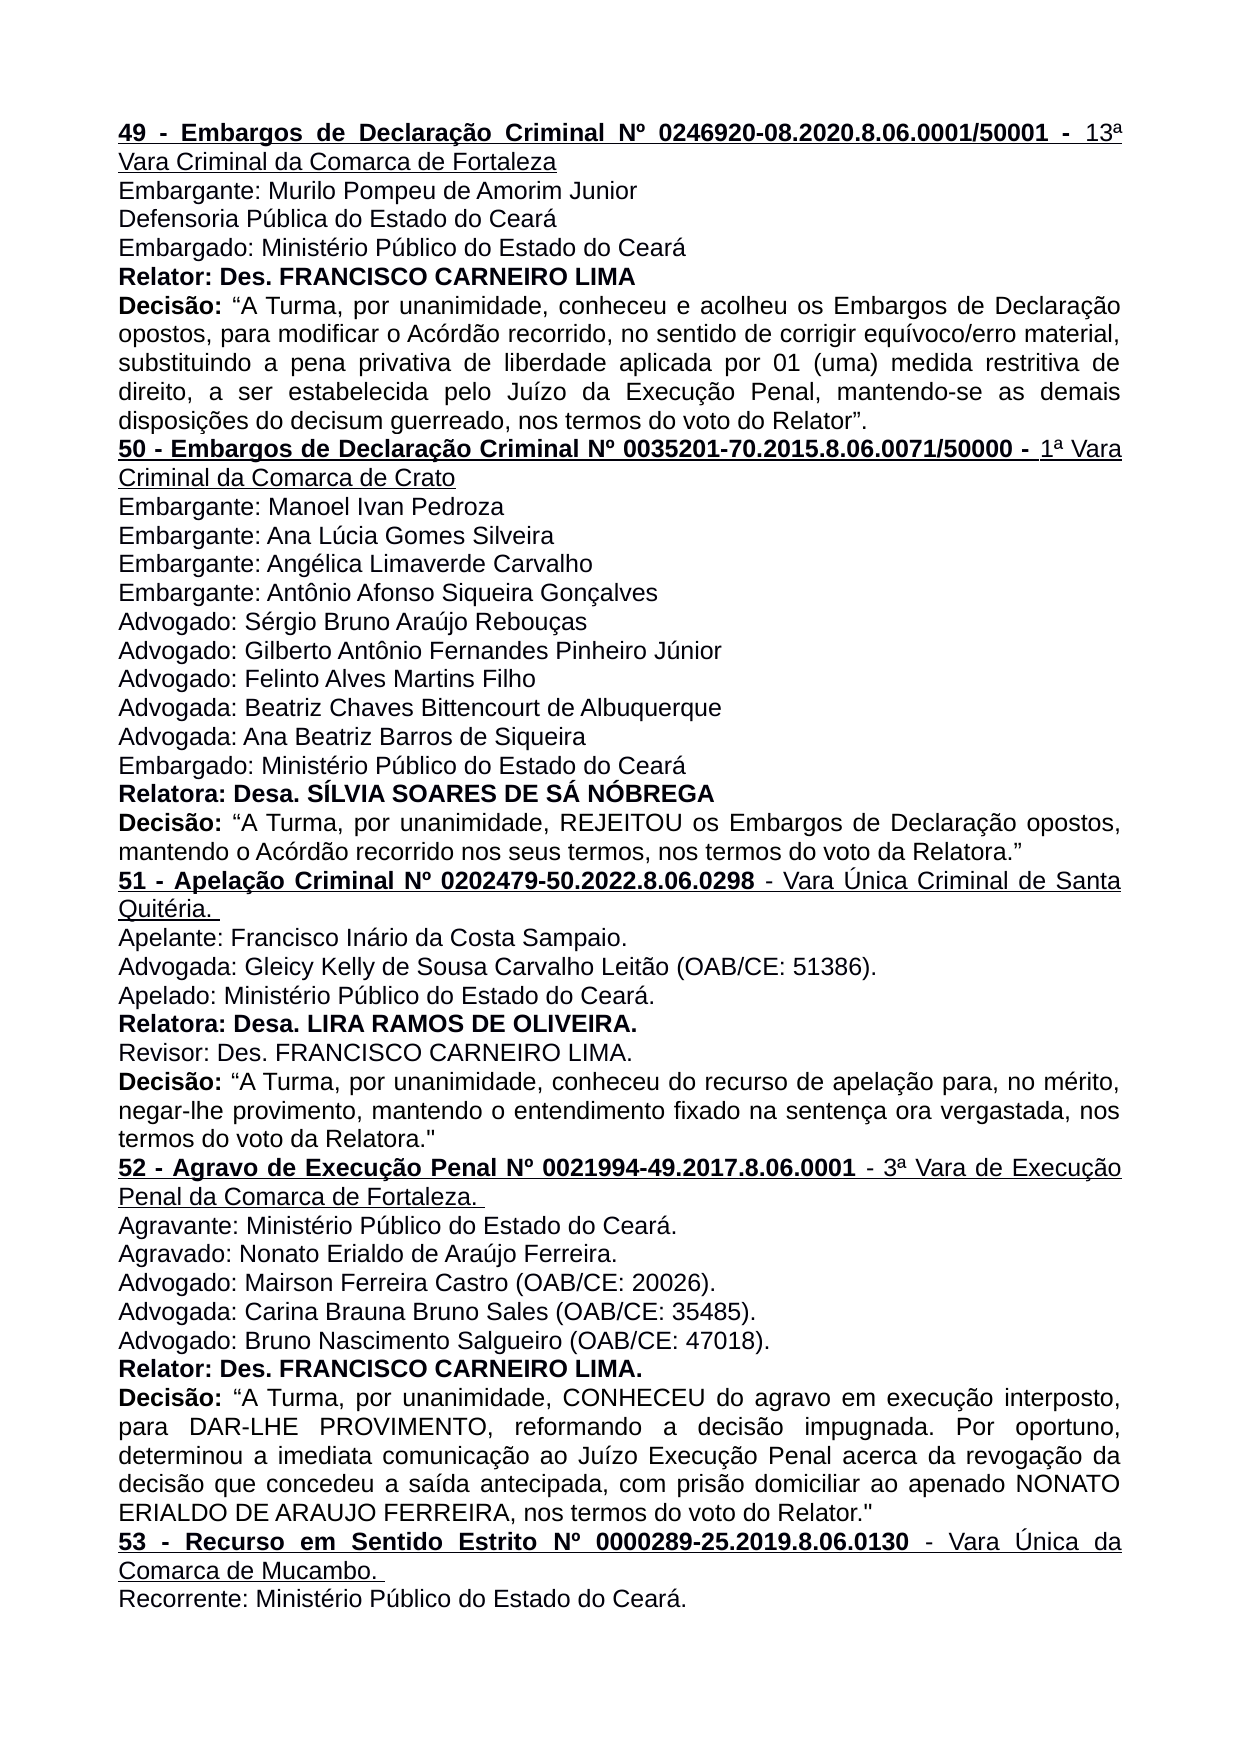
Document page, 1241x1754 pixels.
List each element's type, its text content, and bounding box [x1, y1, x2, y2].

text Relatora: Desa. SÍLVIA SOARES DE SÁ NÓBREGA [118, 779, 1122, 808]
text Embargado: Ministério Público do Estado do Ceará [118, 233, 1122, 262]
text Embargante: Ana Lúcia Gomes Silveira [118, 521, 1122, 549]
text Decisão: “A Turma, por unanimidade, conheceu do recurso de apelação para, no mérito, negar-lhe provimento, mantendo o entendimento fixado na sentença ora vergastada, nos termos do voto da Relatora." [118, 1067, 1122, 1153]
text Relator: Des. FRANCISCO CARNEIRO LIMA [118, 262, 1122, 291]
text Vara Criminal da Comarca de Fortaleza [118, 144, 1122, 176]
text 50 - Embargos de Declaração Criminal Nº 0035201-70.2015.8.06.0071/50000 - 1ª Vara [118, 434, 1122, 459]
text 53 - Recurso em Sentido Estrito Nº 0000289-25.2019.8.06.0130 - Vara Única da [118, 1527, 1122, 1552]
text 49 - Embargos de Declaração Criminal Nº 0246920-08.2020.8.06.0001/50001 - 13ª [118, 118, 1122, 143]
text Decisão: “A Turma, por unanimidade, CONHECEU do agravo em execução interposto, para DAR-LHE PROVIMENTO, reformando a decisão impugnada. Por oportuno, determinou a imediata comunicação ao Juízo Execução Penal acerca da revogação da decisão que concedeu a saída antecipada, com prisão domiciliar ao apenado NONATO ERIALDO DE ARAUJO FERREIRA, nos termos do voto do Relator." [118, 1383, 1122, 1527]
text Embargante: Manoel Ivan Pedroza [118, 492, 1122, 521]
text Advogado: Sérgio Bruno Araújo Rebouças [118, 607, 1122, 636]
text 51 - Apelação Criminal Nº 0202479-50.2022.8.06.0298 - Vara Única Criminal de Santa Quitéria. [118, 866, 1122, 923]
text Criminal da Comarca de Crato [118, 460, 1122, 492]
text Relatora: Desa. LIRA RAMOS DE OLIVEIRA. [118, 1009, 1122, 1038]
text Decisão: “A Turma, por unanimidade, REJEITOU os Embargos de Declaração opostos, mantendo o Acórdão recorrido nos seus termos, nos termos do voto da Relatora.” [118, 808, 1122, 866]
text Recorrente: Ministério Público do Estado do Ceará. [118, 1584, 1122, 1613]
text Advogada: Gleicy Kelly de Sousa Carvalho Leitão (OAB/CE: 51386). [118, 952, 1122, 981]
text Agravante: Ministério Público do Estado do Ceará. [118, 1211, 1122, 1239]
text Agravado: Nonato Erialdo de Araújo Ferreira. [118, 1239, 1122, 1268]
text Apelante: Francisco Inário da Costa Sampaio. [118, 923, 1122, 952]
text 52 - Agravo de Execução Penal Nº 0021994-49.2017.8.06.0001 - 3ª Vara de Execução [118, 1153, 1122, 1178]
text Relator: Des. FRANCISCO CARNEIRO LIMA. [118, 1354, 1122, 1383]
text Apelado: Ministério Público do Estado do Ceará. [118, 981, 1122, 1009]
text Advogado: Gilberto Antônio Fernandes Pinheiro Júnior [118, 636, 1122, 664]
text Embargante: Antônio Afonso Siqueira Gonçalves [118, 578, 1122, 607]
text Advogada: Ana Beatriz Barros de Siqueira [118, 722, 1122, 751]
text Advogada: Beatriz Chaves Bittencourt de Albuquerque [118, 693, 1122, 722]
text Penal da Comarca de Fortaleza. [118, 1179, 1122, 1211]
text Defensoria Pública do Estado do Ceará [118, 204, 1122, 233]
text Advogado: Bruno Nascimento Salgueiro (OAB/CE: 47018). [118, 1326, 1122, 1354]
text Advogado: Mairson Ferreira Castro (OAB/CE: 20026). [118, 1268, 1122, 1297]
text Comarca de Mucambo. [118, 1553, 1122, 1584]
text Embargante: Angélica Limaverde Carvalho [118, 549, 1122, 578]
text Advogado: Felinto Alves Martins Filho [118, 664, 1122, 693]
text Advogada: Carina Brauna Bruno Sales (OAB/CE: 35485). [118, 1297, 1122, 1326]
text Embargado: Ministério Público do Estado do Ceará [118, 751, 1122, 779]
text Decisão: “A Turma, por unanimidade, conheceu e acolheu os Embargos de Declaração opostos, para modificar o Acórdão recorrido, no sentido de corrigir equívoco/erro material, substituindo a pena privativa de liberdade aplicada por 01 (uma) medida restritiva de direito, a ser estabelecida pelo Juízo da Execução Penal, mantendo-se as demais disposições do decisum guerreado, nos termos do voto do Relator”. [118, 291, 1122, 434]
text Embargante: Murilo Pompeu de Amorim Junior [118, 176, 1122, 204]
text Revisor: Des. FRANCISCO CARNEIRO LIMA. [118, 1038, 1122, 1067]
